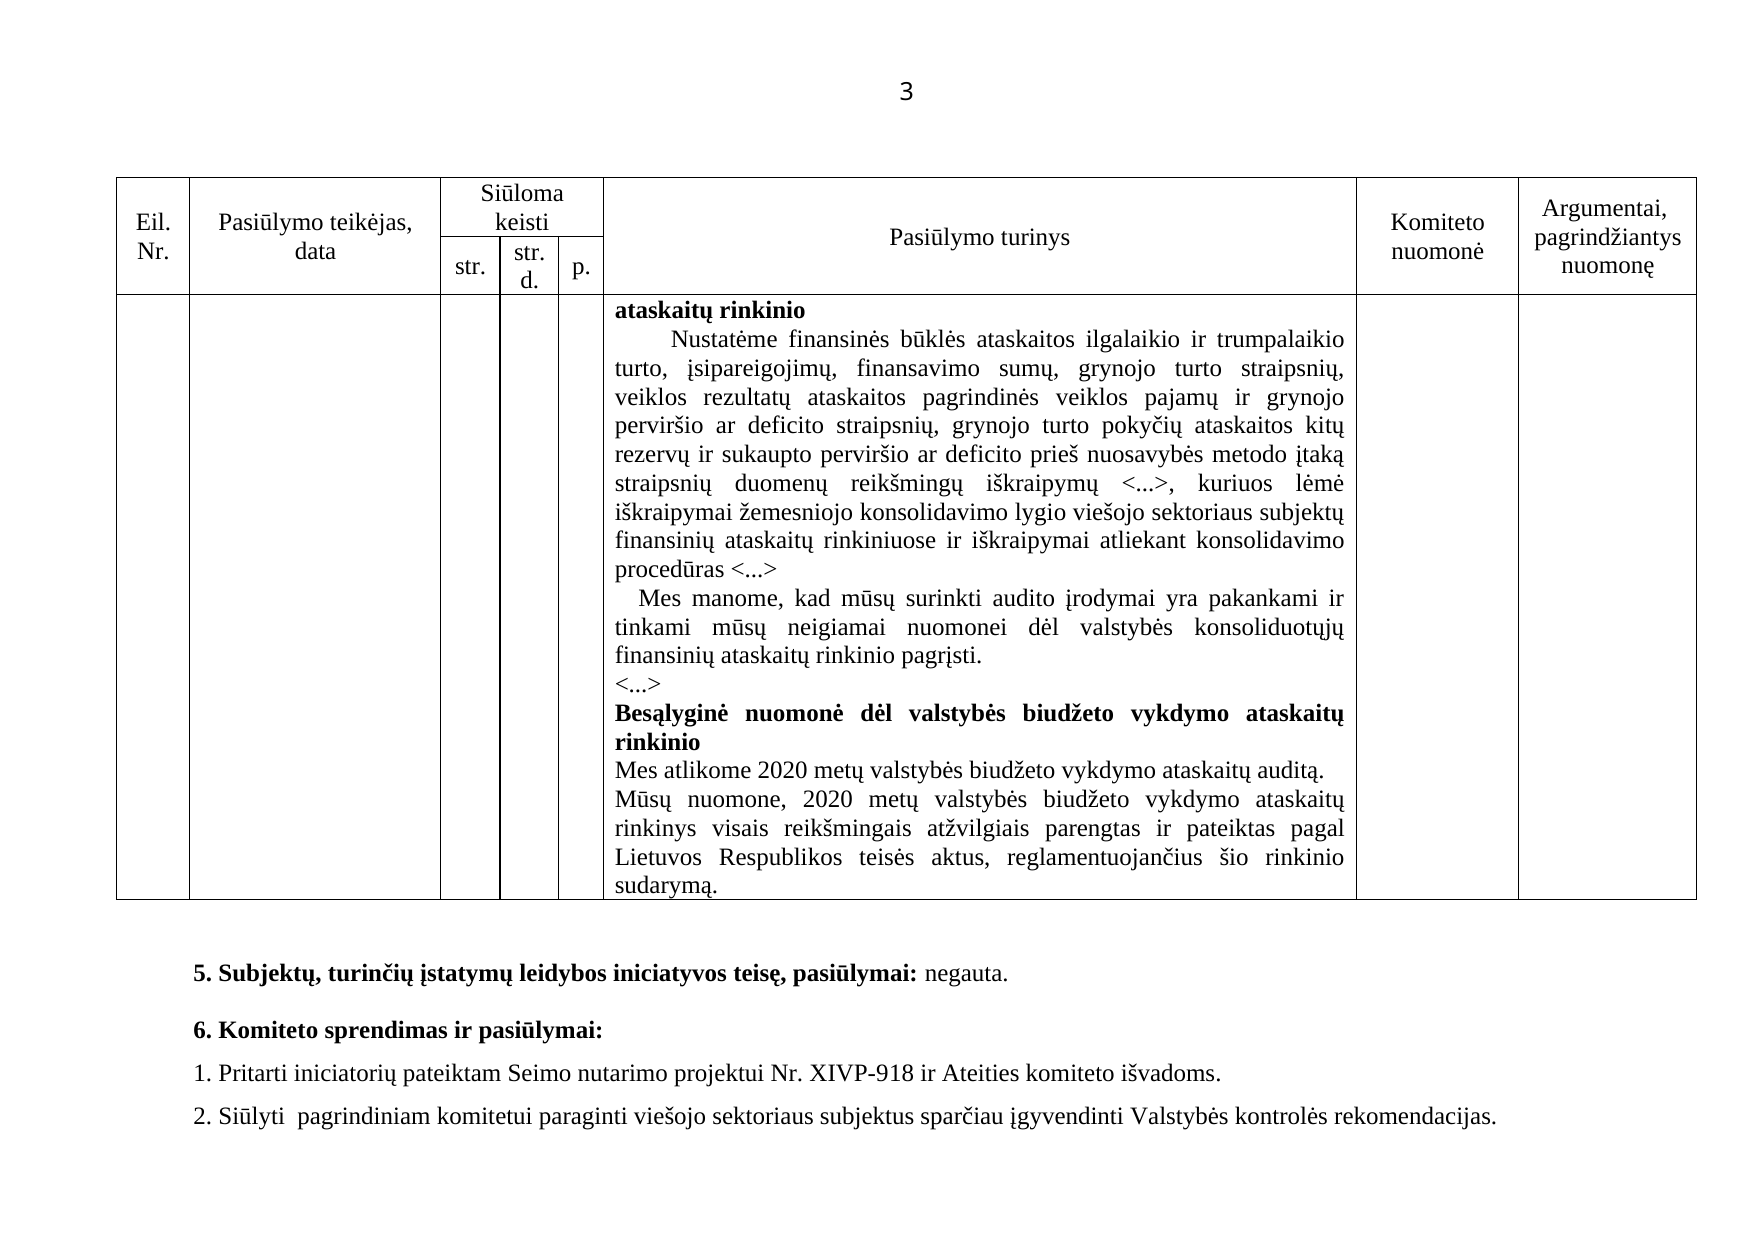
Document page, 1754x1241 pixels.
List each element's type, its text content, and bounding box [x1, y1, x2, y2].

text 6. Komiteto sprendimas ir pasiūlymai: [118, 1015, 1695, 1044]
table_cell [559, 295, 603, 899]
text 1. Pritarti iniciatorių pateiktam Seimo nutarimo projektui Nr. XIVP-918 ir Ateities komiteto išvadoms. [118, 1058, 1695, 1087]
table_header Argumentai, pagrindžiantys nuomonę [1519, 178, 1696, 294]
table_cell [190, 295, 440, 899]
table_header Siūloma keisti [441, 178, 603, 236]
text 5. Subjektų, turinčių įstatymų leidybos iniciatyvos teisę, pasiūlymai: negauta. [118, 958, 1695, 986]
table_header Eil. Nr. [117, 178, 189, 294]
table_cell p. [559, 237, 603, 294]
table_cell [117, 295, 189, 899]
table_cell str. d. [501, 237, 558, 294]
table_header Komiteto nuomonė [1357, 178, 1518, 294]
table_header Pasiūlymo teikėjas, data [190, 178, 440, 294]
table_cell [501, 295, 558, 899]
text 2. Siūlyti pagrindiniam komitetui paraginti viešojo sektoriaus subjektus sparčiau įgyvendinti Valstybės kontrolės rekomendacijas. [118, 1101, 1695, 1130]
table_header Pasiūlymo turinys [604, 178, 1356, 294]
table_cell ataskaitų rinkinio Nustatėme finansinės būklės ataskaitos ilgalaikio ir trumpalaikio turto, įsipareigojimų, finansavimo sumų, grynojo turto straipsnių, veiklos rezultatų ataskaitos pagrindinės veiklos pajamų ir grynojo perviršio ar deficito straipsnių, grynojo turto pokyčių ataskaitos kitų rezervų ir sukaupto perviršio ar deficito prieš nuosavybės metodo įtaką straipsnių duomenų reikšmingų iškraipymų <...>, kuriuos lėmė iškraipymai žemesniojo konsolidavimo lygio viešojo sektoriaus subjektų finansinių ataskaitų rinkiniuose ir iškraipymai atliekant konsolidavimo procedūras <...> Mes manome, kad mūsų surinkti audito įrodymai yra pakankami ir tinkami mūsų neigiamai nuomonei dėl valstybės konsoliduotųjų finansinių ataskaitų rinkinio pagrįsti. <...> Besąlyginė nuomonė dėl valstybės biudžeto vykdymo ataskaitų rinkinio Mes atlikome 2020 metų valstybės biudžeto vykdymo ataskaitų auditą. Mūsų nuomone, 2020 metų valstybės biudžeto vykdymo ataskaitų rinkinys visais reikšmingais atžvilgiais parengtas ir pateiktas pagal Lietuvos Respublikos teisės aktus, reglamentuojančius šio rinkinio sudarymą. [604, 295, 1356, 899]
table_cell [1519, 295, 1696, 899]
table_cell str. [441, 237, 499, 294]
table_cell [1357, 295, 1518, 899]
table_cell [441, 295, 499, 899]
